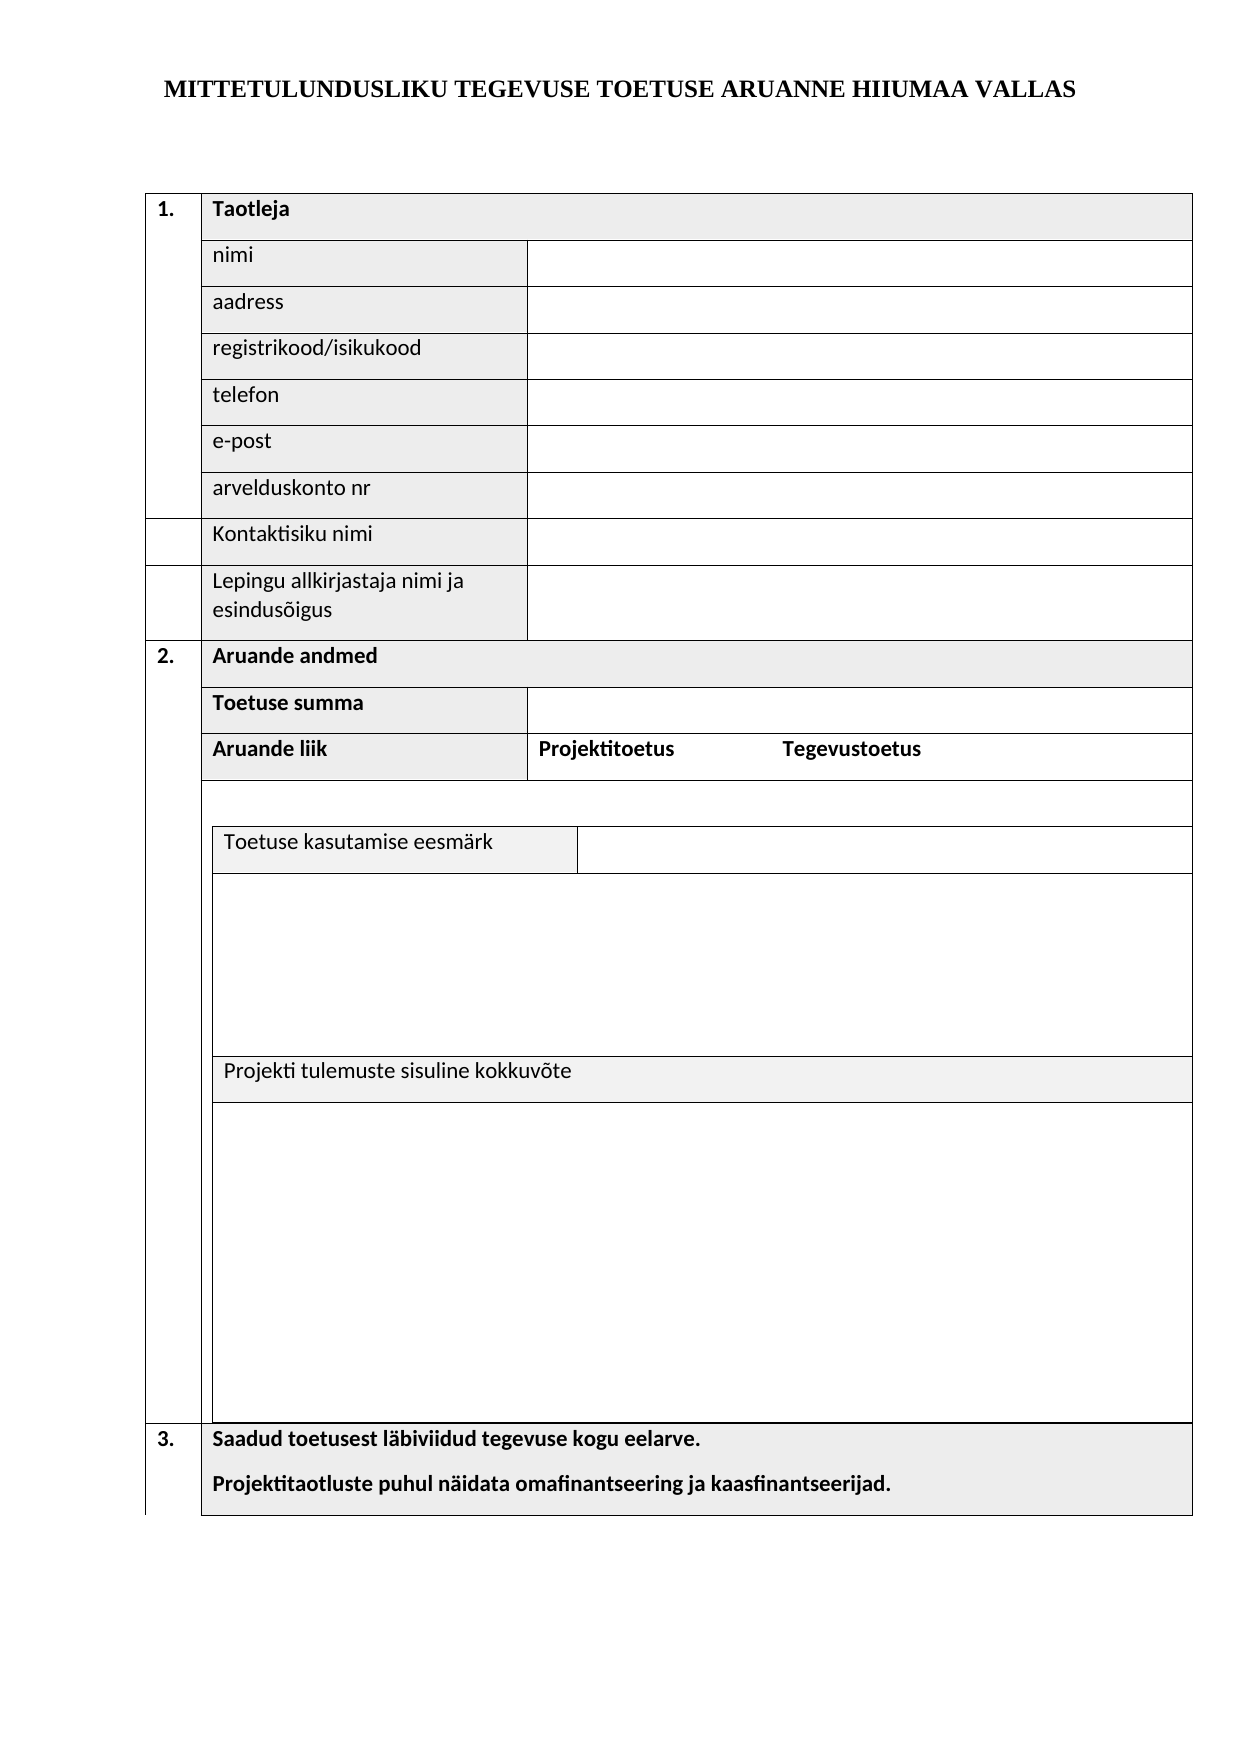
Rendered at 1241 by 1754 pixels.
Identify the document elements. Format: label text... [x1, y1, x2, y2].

table_cell [528, 334, 1192, 379]
table_cell 3. [146, 1424, 201, 1515]
table_header 1. [146, 194, 201, 518]
table_cell [528, 566, 1192, 640]
table_cell [213, 874, 1192, 1056]
table_header Toetuse kasutamise eesmärk [213, 827, 577, 872]
table_cell [528, 473, 1192, 518]
table_cell Toetuse summa [202, 688, 527, 733]
table_cell [528, 426, 1192, 472]
table_cell [146, 566, 201, 640]
table_cell Saadud toetusest läbiviidud tegevuse kogu eelarve. Projektitaotluste puhul näidata omafinantseering ja kaasfinantseerijad. [202, 1424, 1192, 1515]
table_cell [146, 519, 201, 565]
table_cell Aruande liik [202, 734, 527, 779]
table_cell [528, 380, 1192, 425]
table_cell Projektitoetus Tegevustoetus [528, 734, 1192, 779]
table_cell nimi [202, 241, 527, 286]
table_header [578, 827, 1192, 872]
table_cell aadress [202, 287, 527, 332]
table_cell [528, 688, 1192, 733]
table_cell [528, 287, 1192, 332]
table_cell Kontaktisiku nimi [202, 519, 527, 565]
table_cell registrikood/isikukood [202, 334, 527, 379]
table_cell [528, 519, 1192, 565]
table_cell [528, 241, 1192, 286]
table_cell telefon [202, 380, 527, 425]
table_cell Lepingu allkirjastaja nimi ja esindusõigus [202, 566, 527, 640]
table_cell Projekti tulemuste sisuline kokkuvõte [213, 1057, 1192, 1102]
table_cell [213, 1103, 1192, 1422]
table_cell e-post [202, 426, 527, 472]
table_header Taotleja [202, 194, 1192, 239]
table_cell Aruande andmed [202, 641, 1192, 687]
table_cell arvelduskonto nr [202, 473, 527, 518]
table_cell [202, 781, 1192, 1423]
table_cell 2. [146, 641, 201, 1423]
